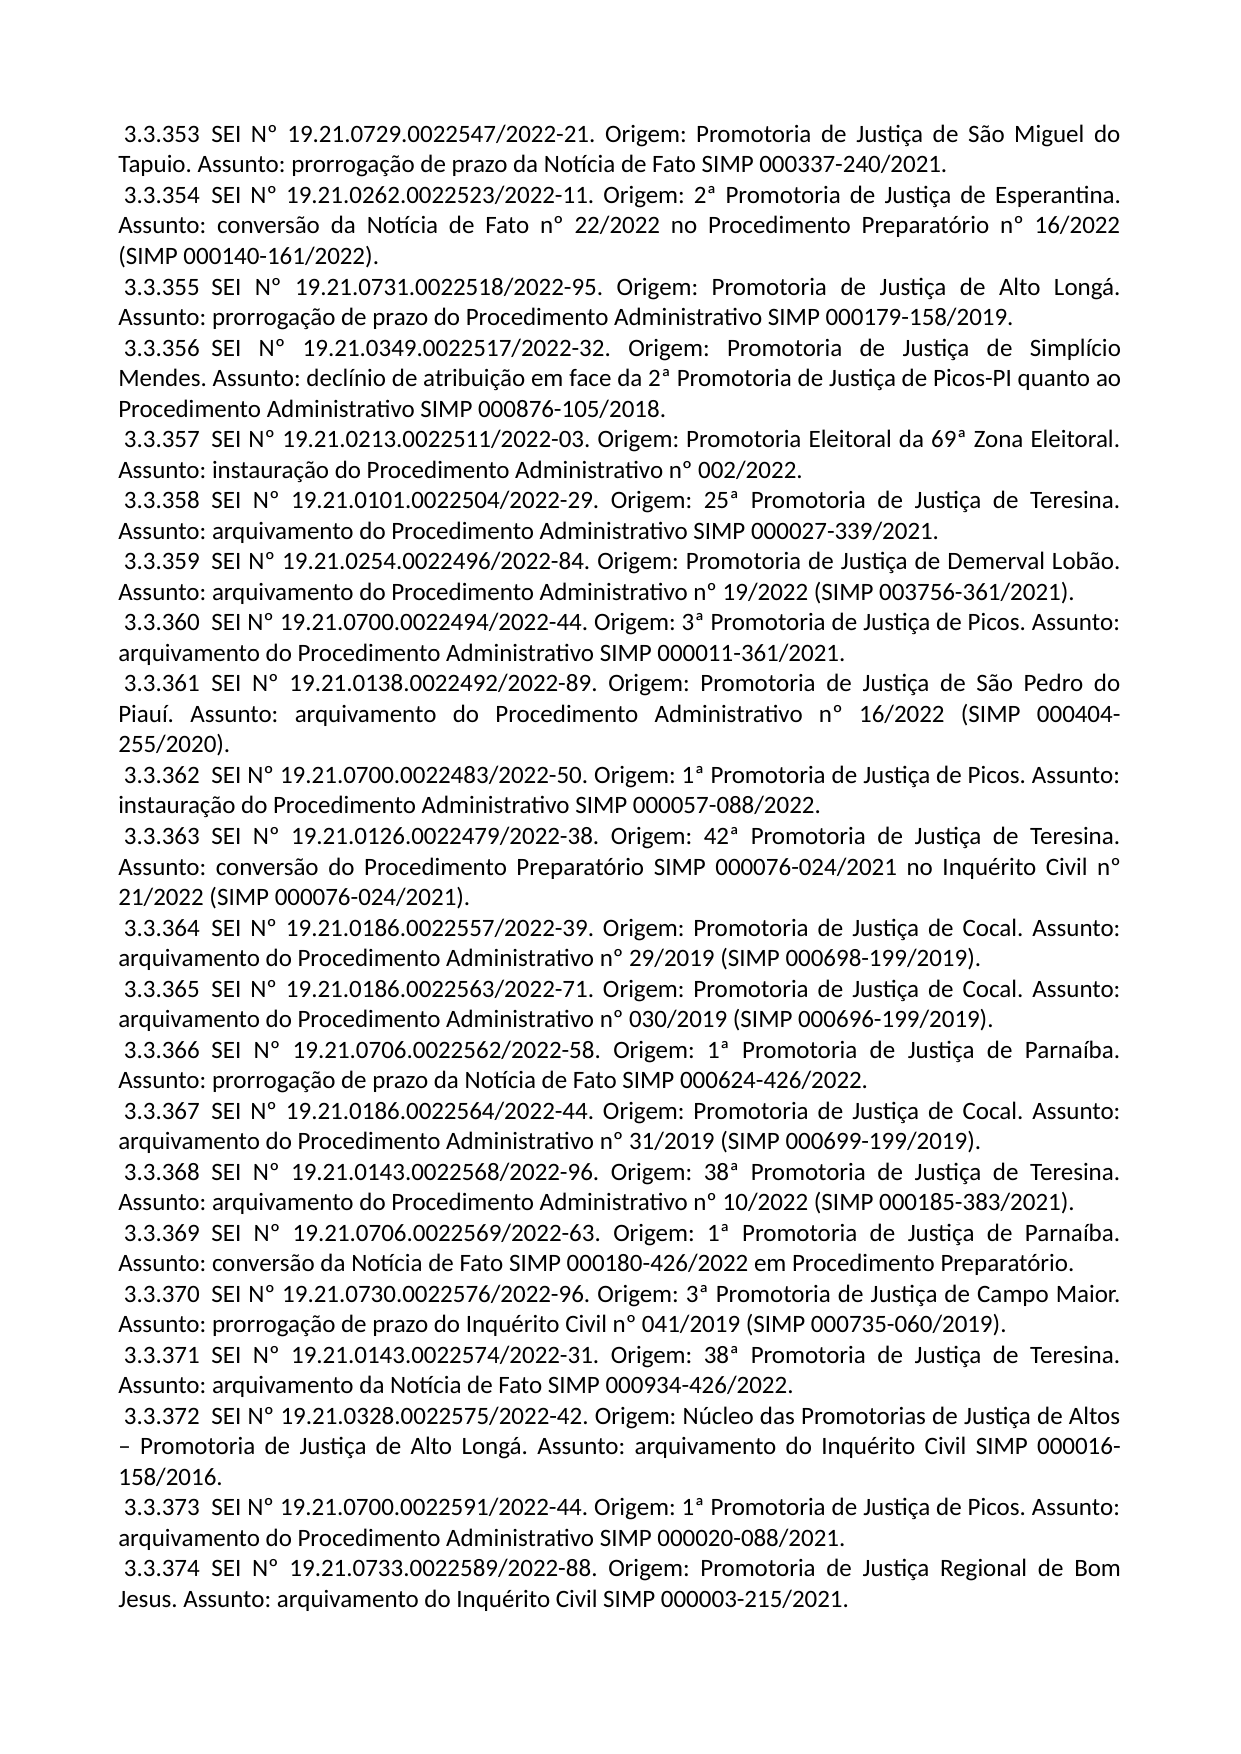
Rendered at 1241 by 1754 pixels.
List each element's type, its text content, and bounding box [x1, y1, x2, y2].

list SEI Nº 19.21.0126.0022479/2022-38. Origem: 42ª Promotoria de Justiça de Teresina. Assunto: conversão do Procedimento Preparatório SIMP 000076-024/2021 no Inquérito Civil nº 21/2022 (SIMP 000076-024/2021). [118, 820, 1122, 912]
list SEI Nº 19.21.0262.0022523/2022-11. Origem: 2ª Promotoria de Justiça de Esperantina. Assunto: conversão da Notícia de Fato nº 22/2022 no Procedimento Preparatório nº 16/2022 (SIMP 000140-161/2022). [118, 179, 1122, 271]
list SEI Nº 19.21.0101.0022504/2022-29. Origem: 25ª Promotoria de Justiça de Teresina. Assunto: arquivamento do Procedimento Administrativo SIMP 000027-339/2021. [118, 484, 1122, 545]
list SEI Nº 19.21.0186.0022557/2022-39. Origem: Promotoria de Justiça de Cocal. Assunto: arquivamento do Procedimento Administrativo nº 29/2019 (SIMP 000698-199/2019). [118, 912, 1122, 973]
list SEI Nº 19.21.0729.0022547/2022-21. Origem: Promotoria de Justiça de São Miguel do Tapuio. Assunto: prorrogação de prazo da Notícia de Fato SIMP 000337-240/2021. [118, 118, 1122, 179]
list SEI Nº 19.21.0143.0022574/2022-31. Origem: 38ª Promotoria de Justiça de Teresina. Assunto: arquivamento da Notícia de Fato SIMP 000934-426/2022. [118, 1339, 1122, 1400]
list SEI Nº 19.21.0328.0022575/2022-42. Origem: Núcleo das Promotorias de Justiça de Altos – Promotoria de Justiça de Alto Longá. Assunto: arquivamento do Inquérito Civil SIMP 000016-158/2016. [118, 1400, 1122, 1492]
list SEI Nº 19.21.0700.0022591/2022-44. Origem: 1ª Promotoria de Justiça de Picos. Assunto: arquivamento do Procedimento Administrativo SIMP 000020-088/2021. [118, 1492, 1122, 1553]
list SEI Nº 19.21.0700.0022483/2022-50. Origem: 1ª Promotoria de Justiça de Picos. Assunto: instauração do Procedimento Administrativo SIMP 000057-088/2022. [118, 759, 1122, 820]
list SEI Nº 19.21.0349.0022517/2022-32. Origem: Promotoria de Justiça de Simplício Mendes. Assunto: declínio de atribuição em face da 2ª Promotoria de Justiça de Picos-PI quanto ao Procedimento Administrativo SIMP 000876-105/2018. [118, 332, 1122, 423]
list SEI Nº 19.21.0143.0022568/2022-96. Origem: 38ª Promotoria de Justiça de Teresina. Assunto: arquivamento do Procedimento Administrativo nº 10/2022 (SIMP 000185-383/2021). [118, 1156, 1122, 1217]
list SEI Nº 19.21.0706.0022569/2022-63. Origem: 1ª Promotoria de Justiça de Parnaíba. Assunto: conversão da Notícia de Fato SIMP 000180-426/2022 em Procedimento Preparatório. [118, 1217, 1122, 1278]
list SEI Nº 19.21.0733.0022589/2022-88. Origem: Promotoria de Justiça Regional de Bom Jesus. Assunto: arquivamento do Inquérito Civil SIMP 000003-215/2021. [118, 1553, 1122, 1614]
list SEI Nº 19.21.0186.0022563/2022-71. Origem: Promotoria de Justiça de Cocal. Assunto: arquivamento do Procedimento Administrativo nº 030/2019 (SIMP 000696-199/2019). [118, 973, 1122, 1034]
list SEI Nº 19.21.0731.0022518/2022-95. Origem: Promotoria de Justiça de Alto Longá. Assunto: prorrogação de prazo do Procedimento Administrativo SIMP 000179-158/2019. [118, 271, 1122, 332]
list SEI Nº 19.21.0706.0022562/2022-58. Origem: 1ª Promotoria de Justiça de Parnaíba. Assunto: prorrogação de prazo da Notícia de Fato SIMP 000624-426/2022. [118, 1034, 1122, 1095]
list SEI Nº 19.21.0186.0022564/2022-44. Origem: Promotoria de Justiça de Cocal. Assunto: arquivamento do Procedimento Administrativo nº 31/2019 (SIMP 000699-199/2019). [118, 1095, 1122, 1156]
list SEI Nº 19.21.0138.0022492/2022-89. Origem: Promotoria de Justiça de São Pedro do Piauí. Assunto: arquivamento do Procedimento Administrativo nº 16/2022 (SIMP 000404-255/2020). [118, 667, 1122, 759]
list SEI Nº 19.21.0213.0022511/2022-03. Origem: Promotoria Eleitoral da 69ª Zona Eleitoral. Assunto: instauração do Procedimento Administrativo nº 002/2022. [118, 423, 1122, 484]
list SEI Nº 19.21.0254.0022496/2022-84. Origem: Promotoria de Justiça de Demerval Lobão. Assunto: arquivamento do Procedimento Administrativo nº 19/2022 (SIMP 003756-361/2021). [118, 545, 1122, 606]
list SEI Nº 19.21.0730.0022576/2022-96. Origem: 3ª Promotoria de Justiça de Campo Maior. Assunto: prorrogação de prazo do Inquérito Civil nº 041/2019 (SIMP 000735-060/2019). [118, 1278, 1122, 1339]
list SEI Nº 19.21.0700.0022494/2022-44. Origem: 3ª Promotoria de Justiça de Picos. Assunto: arquivamento do Procedimento Administrativo SIMP 000011-361/2021. [118, 606, 1122, 667]
